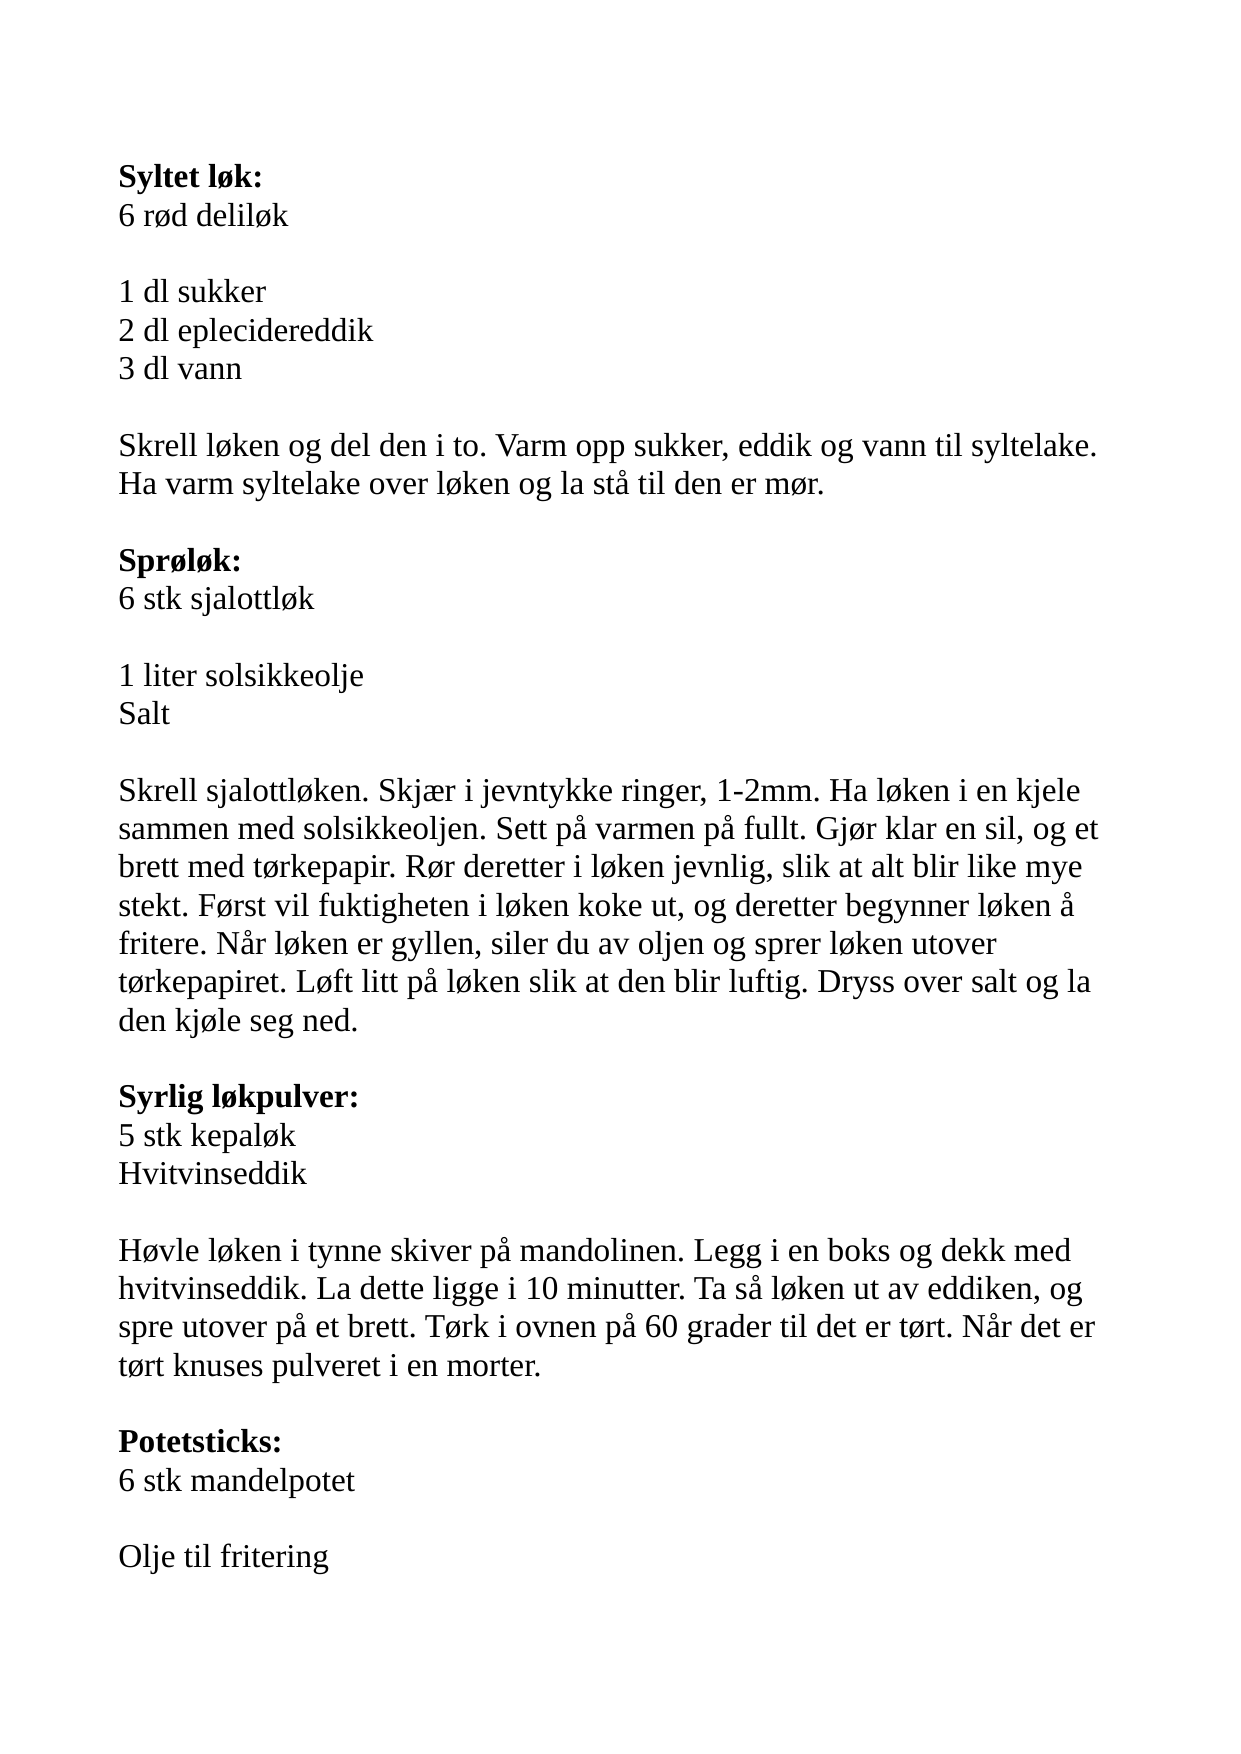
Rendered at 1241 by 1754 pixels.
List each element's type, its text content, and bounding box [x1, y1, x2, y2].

text Hvitvinseddik [118, 1153, 1122, 1191]
text Olje til fritering [118, 1536, 1122, 1575]
text Skrell sjalottløken. Skjær i jevntykke ringer, 1-2mm. Ha løken i en kjele sammen med solsikkeoljen. Sett på varmen på fullt. Gjør klar en sil, og et brett med tørkepapir. Rør deretter i løken jevnlig, slik at alt blir like mye stekt. Først vil fuktigheten i løken koke ut, og deretter begynner løken å fritere. Når løken er gyllen, siler du av oljen og sprer løken utover tørkepapiret. Løft litt på løken slik at den blir luftig. Dryss over salt og la den kjøle seg ned. [118, 770, 1122, 1038]
text 6 stk sjalottløk [118, 578, 1122, 616]
text Skrell løken og del den i to. Varm opp sukker, eddik og vann til syltelake. Ha varm syltelake over løken og la stå til den er mør. [118, 425, 1122, 501]
text Høvle løken i tynne skiver på mandolinen. Legg i en boks og dekk med hvitvinseddik. La dette ligge i 10 minutter. Ta så løken ut av eddiken, og spre utover på et brett. Tørk i ovnen på 60 grader til det er tørt. Når det er tørt knuses pulveret i en morter. [118, 1230, 1122, 1383]
text 1 dl sukker [118, 271, 1122, 310]
text Salt [118, 693, 1122, 731]
text 3 dl vann [118, 348, 1122, 386]
text Potetsticks: [118, 1421, 1122, 1460]
text Syltet løk: [118, 156, 1122, 195]
text 6 rød deliløk [118, 195, 1122, 233]
text 2 dl eplecidereddik [118, 310, 1122, 348]
text 5 stk kepaløk [118, 1115, 1122, 1153]
text 1 liter solsikkeolje [118, 655, 1122, 693]
text Sprøløk: [118, 540, 1122, 578]
text 6 stk mandelpotet [118, 1460, 1122, 1498]
text Syrlig løkpulver: [118, 1076, 1122, 1115]
